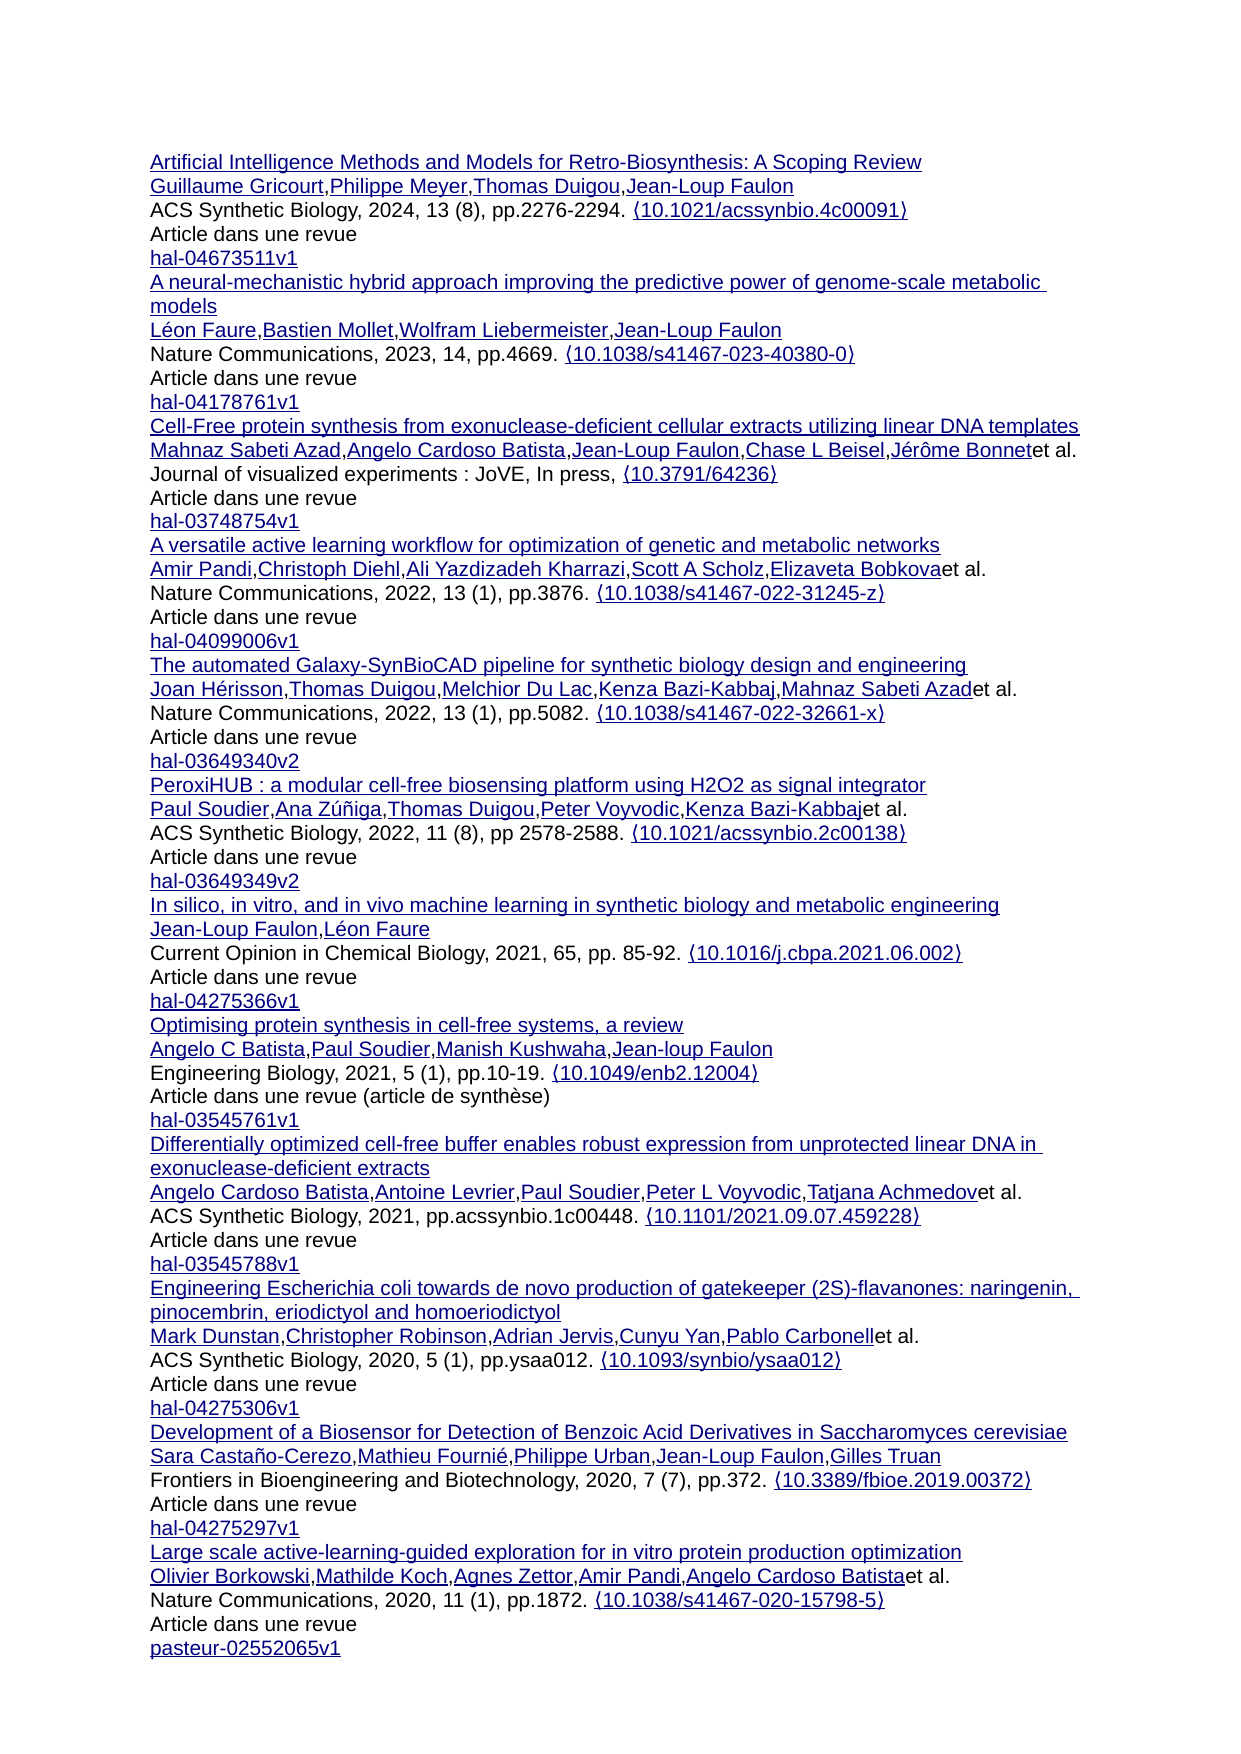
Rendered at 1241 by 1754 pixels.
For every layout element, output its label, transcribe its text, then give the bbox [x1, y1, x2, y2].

table_cell PeroxiHUB : a modular cell-free biosensing platform using H2O2 as signal integrator Paul Soudier,Ana Zúñiga,Thomas Duigou,Peter Voyvodic,Kenza Bazi-Kabbajet al. ACS Synthetic Biology, 2022, 11 (8), pp 2578-2588. ⟨10.1021/acssynbio.2c00138⟩ Article dans une revue hal-03649349v2 [150, 773, 1090, 893]
table_cell Optimising protein synthesis in cell‐free systems, a review Angelo C Batista,Paul Soudier,Manish Kushwaha,Jean‐loup Faulon Engineering Biology, 2021, 5 (1), pp.10-19. ⟨10.1049/enb2.12004⟩ Article dans une revue (article de synthèse) hal-03545761v1 [150, 1013, 1090, 1132]
table_cell A neural-mechanistic hybrid approach improving the predictive power of genome-scale metabolic models Léon Faure,Bastien Mollet,Wolfram Liebermeister,Jean-Loup Faulon Nature Communications, 2023, 14, pp.4669. ⟨10.1038/s41467-023-40380-0⟩ Article dans une revue hal-04178761v1 [150, 270, 1090, 413]
table_cell Development of a Biosensor for Detection of Benzoic Acid Derivatives in Saccharomyces cerevisiae Sara Castaño-Cerezo,Mathieu Fournié,Philippe Urban,Jean-Loup Faulon,Gilles Truan Frontiers in Bioengineering and Biotechnology, 2020, 7 (7), pp.372. ⟨10.3389/fbioe.2019.00372⟩ Article dans une revue hal-04275297v1 [150, 1420, 1090, 1539]
table_cell Large scale active-learning-guided exploration for in vitro protein production optimization Olivier Borkowski,Mathilde Koch,Agnes Zettor,Amir Pandi,Angelo Cardoso Batistaet al. Nature Communications, 2020, 11 (1), pp.1872. ⟨10.1038/s41467-020-15798-5⟩ Article dans une revue pasteur-02552065v1 [150, 1540, 1090, 1659]
table_cell Cell-Free protein synthesis from exonuclease-deficient cellular extracts utilizing linear DNA templates Mahnaz Sabeti Azad,Angelo Cardoso Batista,Jean-Loup Faulon,Chase L Beisel,Jérôme Bonnetet al. Journal of visualized experiments : JoVE, In press, ⟨10.3791/64236⟩ Article dans une revue hal-03748754v1 [150, 414, 1090, 533]
table_cell Differentially optimized cell-free buffer enables robust expression from unprotected linear DNA in exonuclease-deficient extracts Angelo Cardoso Batista,Antoine Levrier,Paul Soudier,Peter L Voyvodic,Tatjana Achmedovet al. ACS Synthetic Biology, 2021, pp.acssynbio.1c00448. ⟨10.1101/2021.09.07.459228⟩ Article dans une revue hal-03545788v1 [150, 1132, 1090, 1276]
table_cell In silico, in vitro, and in vivo machine learning in synthetic biology and metabolic engineering Jean-Loup Faulon,Léon Faure Current Opinion in Chemical Biology, 2021, 65, pp. 85-92. ⟨10.1016/j.cbpa.2021.06.002⟩ Article dans une revue hal-04275366v1 [150, 893, 1090, 1012]
table_cell A versatile active learning workflow for optimization of genetic and metabolic networks Amir Pandi,Christoph Diehl,Ali Yazdizadeh Kharrazi,Scott A Scholz,Elizaveta Bobkovaet al. Nature Communications, 2022, 13 (1), pp.3876. ⟨10.1038/s41467-022-31245-z⟩ Article dans une revue hal-04099006v1 [150, 533, 1090, 653]
table_cell Artificial Intelligence Methods and Models for Retro-Biosynthesis: A Scoping Review Guillaume Gricourt,Philippe Meyer,Thomas Duigou,Jean-Loup Faulon ACS Synthetic Biology, 2024, 13 (8), pp.2276-2294. ⟨10.1021/acssynbio.4c00091⟩ Article dans une revue hal-04673511v1 [150, 150, 1090, 270]
table_cell The automated Galaxy-SynBioCAD pipeline for synthetic biology design and engineering Joan Hérisson,Thomas Duigou,Melchior Du Lac,Kenza Bazi-Kabbaj,Mahnaz Sabeti Azadet al. Nature Communications, 2022, 13 (1), pp.5082. ⟨10.1038/s41467-022-32661-x⟩ Article dans une revue hal-03649340v2 [150, 653, 1090, 773]
table_cell Engineering Escherichia coli towards de novo production of gatekeeper (2S)-flavanones: naringenin, pinocembrin, eriodictyol and homoeriodictyol Mark Dunstan,Christopher Robinson,Adrian Jervis,Cunyu Yan,Pablo Carbonellet al. ACS Synthetic Biology, 2020, 5 (1), pp.ysaa012. ⟨10.1093/synbio/ysaa012⟩ Article dans une revue hal-04275306v1 [150, 1276, 1090, 1420]
